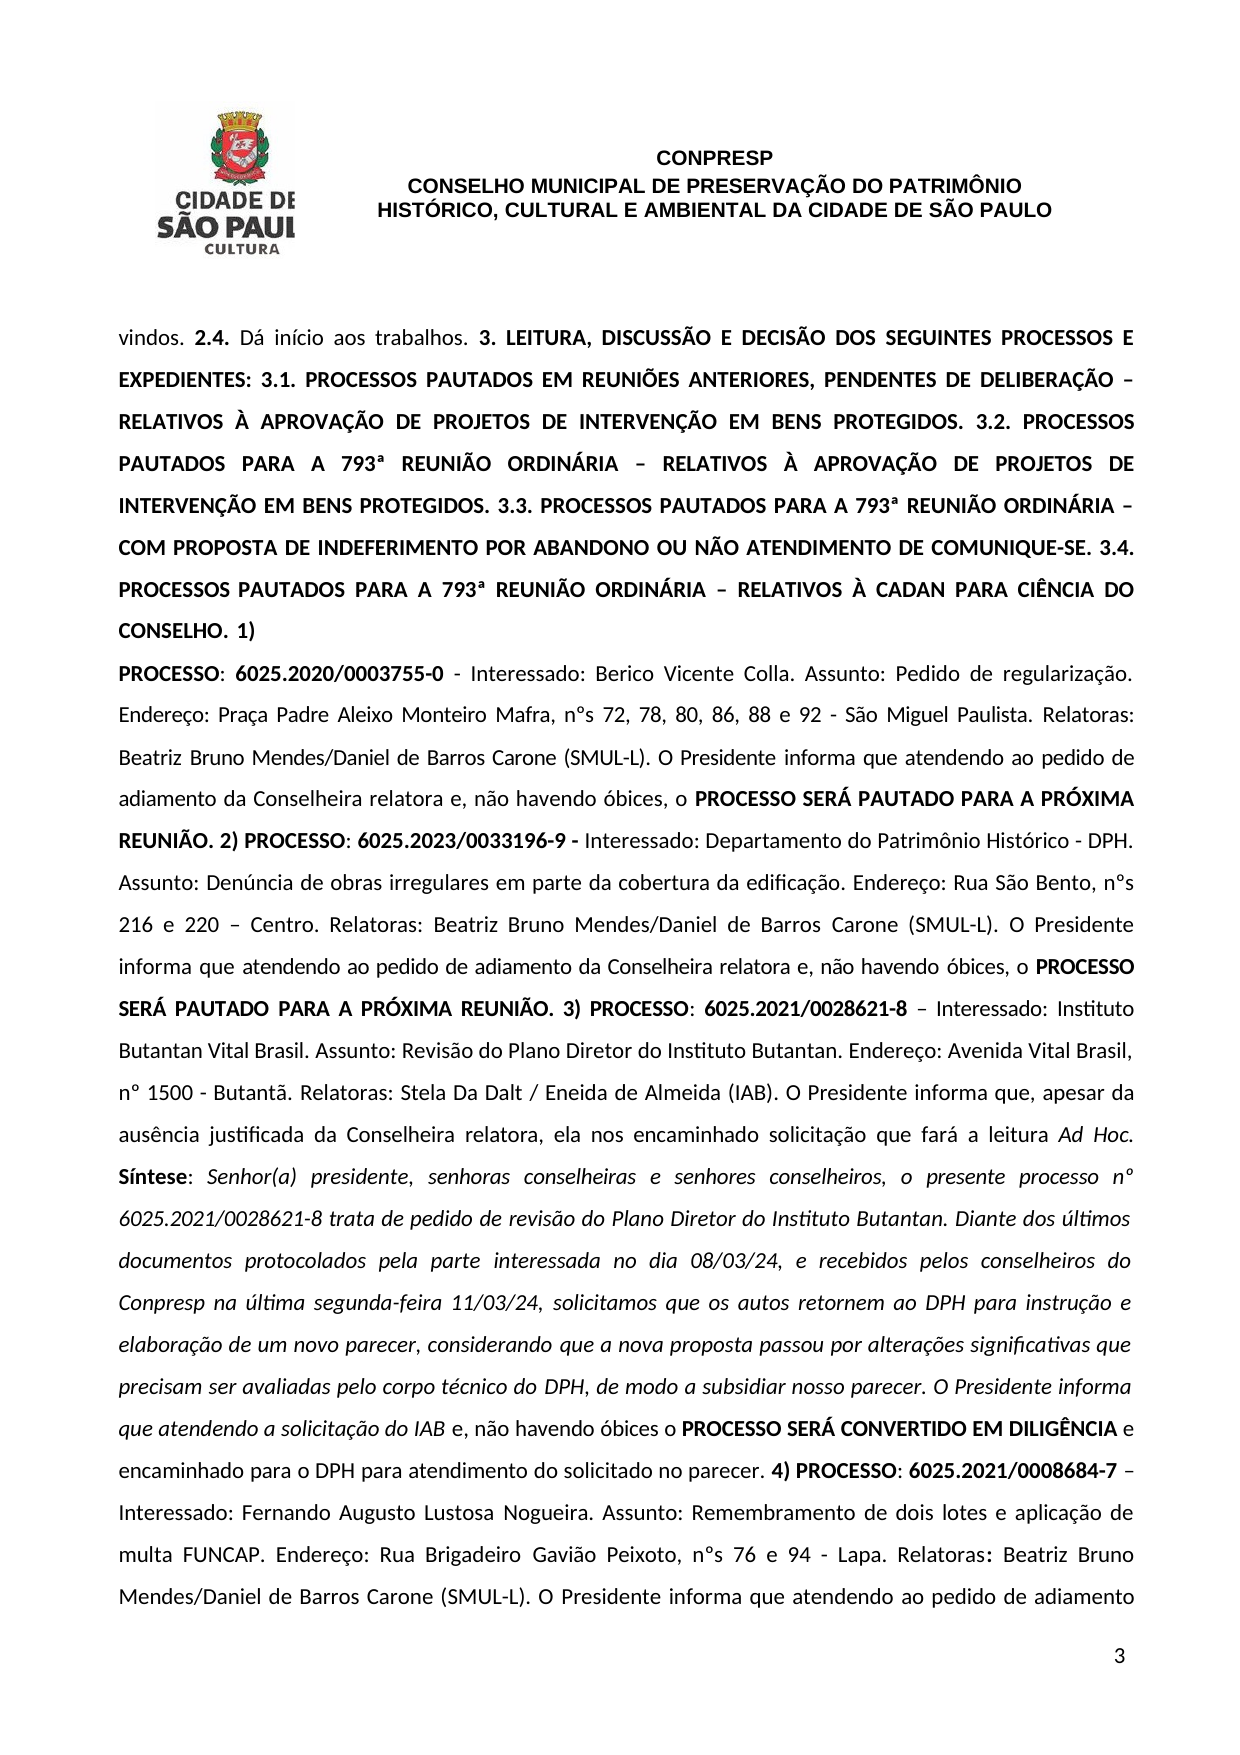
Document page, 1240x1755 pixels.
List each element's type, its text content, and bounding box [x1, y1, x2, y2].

title vindos. 2.4. Dá início aos trabalhos. 3. LEITURA, DISCUSSÃO E DECISÃO DOS SEGUINTES PROCESSOS E EXPEDIENTES: 3.1. PROCESSOS PAUTADOS EM REUNIÕES ANTERIORES, PENDENTES DE DELIBERAÇÃO – RELATIVOS À APROVAÇÃO DE PROJETOS DE INTERVENÇÃO EM BENS PROTEGIDOS. 3.2. PROCESSOS PAUTADOS PARA A 793ª REUNIÃO ORDINÁRIA – RELATIVOS À APROVAÇÃO DE PROJETOS DE INTERVENÇÃO EM BENS PROTEGIDOS. 3.3. PROCESSOS PAUTADOS PARA A 793ª REUNIÃO ORDINÁRIA – COM PROPOSTA DE INDEFERIMENTO POR ABANDONO OU NÃO ATENDIMENTO DE COMUNIQUE-SE. 3.4. PROCESSOS PAUTADOS PARA A 793ª REUNIÃO ORDINÁRIA – RELATIVOS À CADAN PARA CIÊNCIA DO CONSELHO. 1) [118, 323, 1135, 645]
text PROCESSO: 6025.2020/0003755-0 - Interessado: Berico Vicente Colla. Assunto: Pedido de regularização. Endereço: Praça Padre Aleixo Monteiro Mafra, nºs 72, 78, 80, 86, 88 e 92 - São Miguel Paulista. Relatoras: Beatriz Bruno Mendes/Daniel de Barros Carone (SMUL-L). O Presidente informa que atendendo ao pedido de adiamento da Conselheira relatora e, não havendo óbices, o PROCESSO SERÁ PAUTADO PARA A PRÓXIMA REUNIÃO. 2) PROCESSO: 6025.2023/0033196-9 - Interessado: Departamento do Patrimônio Histórico - DPH. Assunto: Denúncia de obras irregulares em parte da cobertura da edificação. Endereço: Rua São Bento, nºs 216 e 220 – Centro. Relatoras: Beatriz Bruno Mendes/Daniel de Barros Carone (SMUL-L). O Presidente informa que atendendo ao pedido de adiamento da Conselheira relatora e, não havendo óbices, o PROCESSO SERÁ PAUTADO PARA A PRÓXIMA REUNIÃO. 3) PROCESSO: 6025.2021/0028621-8 – Interessado: Instituto Butantan Vital Brasil. Assunto: Revisão do Plano Diretor do Instituto Butantan. Endereço: Avenida Vital Brasil, nº 1500 - Butantã. Relatoras: Stela Da Dalt / Eneida de Almeida (IAB). O Presidente informa que, apesar da ausência justificada da Conselheira relatora, ela nos encaminhado solicitação que fará a leitura Ad Hoc. Síntese: Senhor(a) presidente, senhoras conselheiras e senhores conselheiros, o presente processo nº 6025.2021/0028621-8 trata de pedido de revisão do Plano Diretor do Instituto Butantan. Diante dos últimos documentos protocolados pela parte interessada no dia 08/03/24, e recebidos pelos conselheiros do Conpresp na última segunda-feira 11/03/24, solicitamos que os autos retornem ao DPH para instrução e elaboração de um novo parecer, considerando que a nova proposta passou por alterações signiﬁcativas que precisam ser avaliadas pelo corpo técnico do DPH, de modo a subsidiar nosso parecer. O Presidente informa que atendendo a solicitação do IAB e, não havendo óbices o PROCESSO SERÁ CONVERTIDO EM DILIGÊNCIA e encaminhado para o DPH para atendimento do solicitado no parecer. 4) PROCESSO: 6025.2021/0008684-7 – Interessado: Fernando Augusto Lustosa Nogueira. Assunto: Remembramento de dois lotes e aplicação de multa FUNCAP. Endereço: Rua Brigadeiro Gavião Peixoto, nºs 76 e 94 - Lapa. Relatoras: Beatriz Bruno Mendes/Daniel de Barros Carone (SMUL-L). O Presidente informa que atendendo ao pedido de adiamento [118, 659, 1135, 1610]
